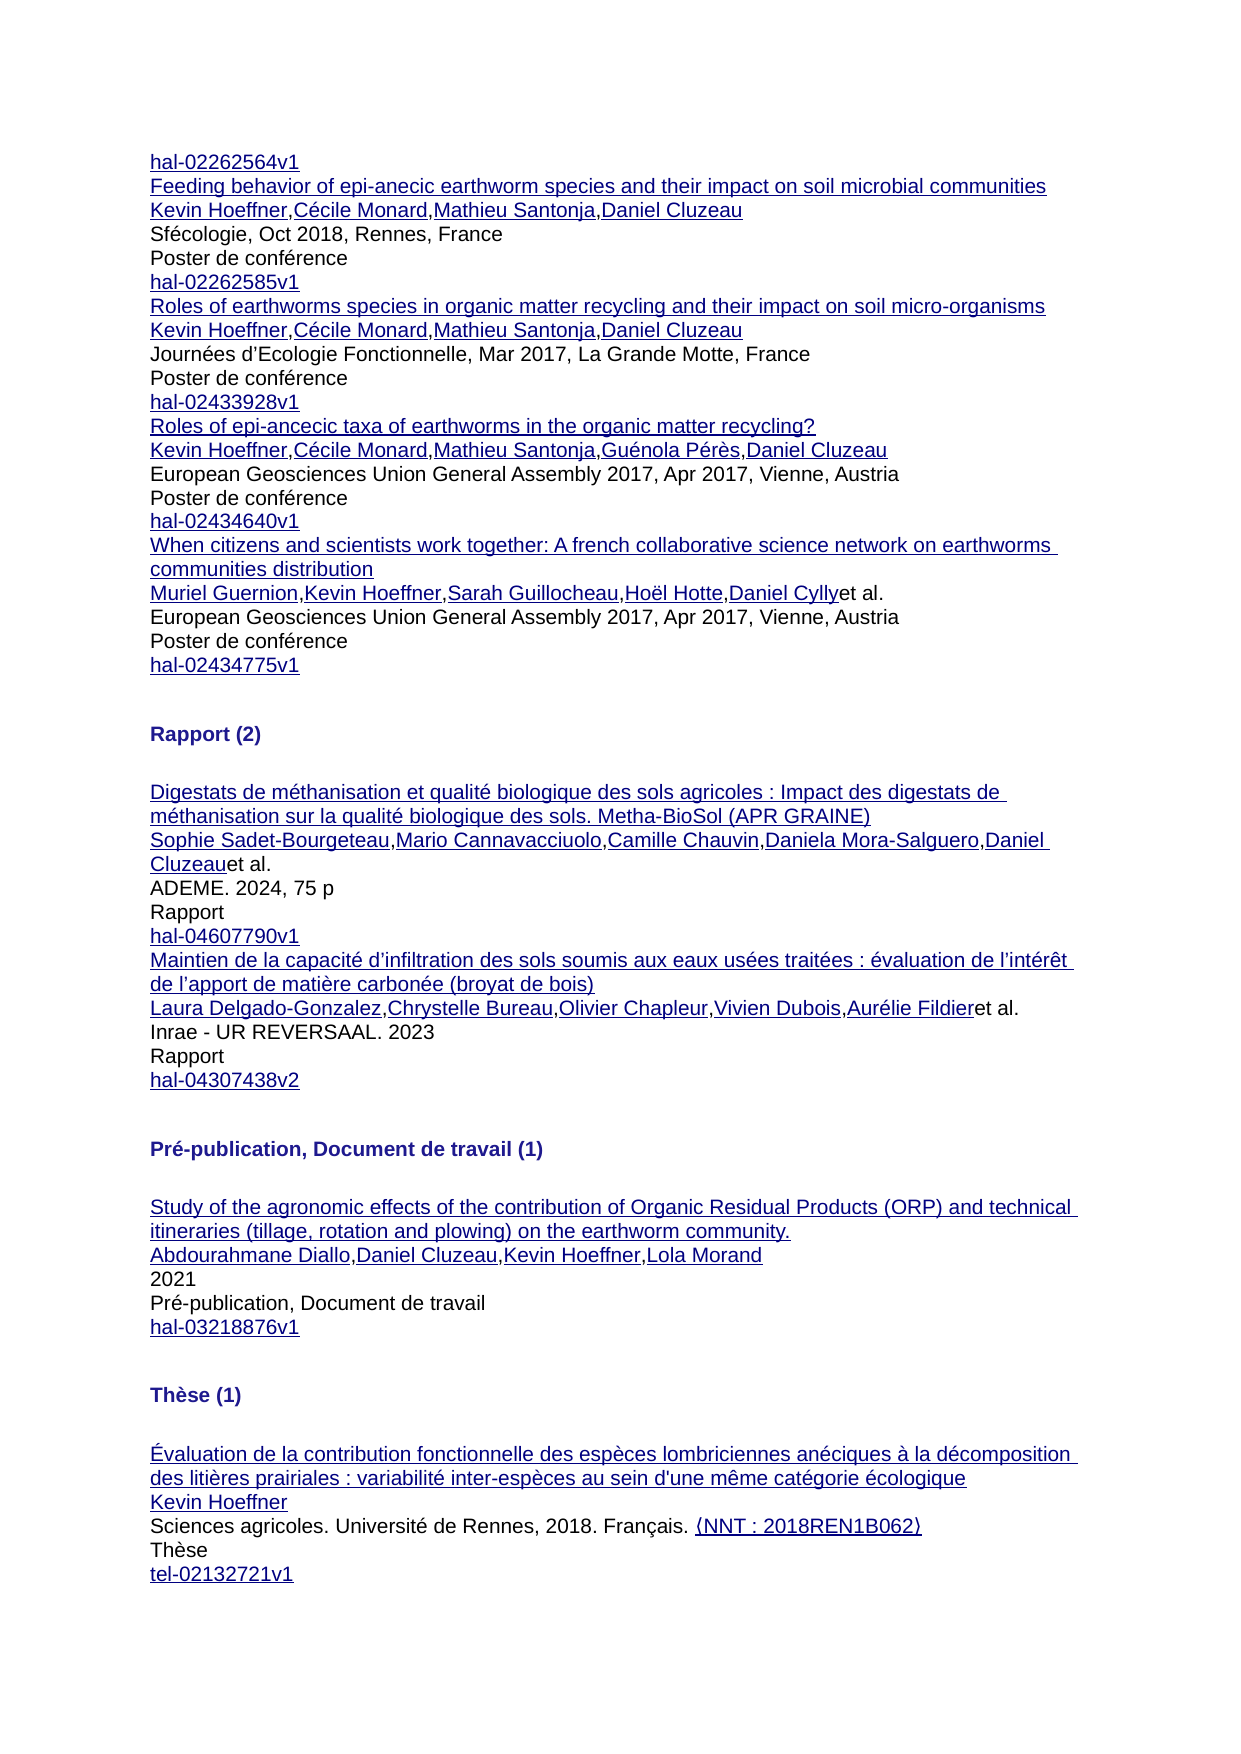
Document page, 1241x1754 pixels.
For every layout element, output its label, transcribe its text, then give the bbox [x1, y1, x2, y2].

table_cell Maintien de la capacité d’infiltration des sols soumis aux eaux usées traitées : évaluation de l’intérêt de l’apport de matière carbonée (broyat de bois) Laura Delgado-Gonzalez,Chrystelle Bureau,Olivier Chapleur,Vivien Dubois,Aurélie Fildieret al. Inrae - UR REVERSAAL. 2023 Rapport hal-04307438v2 [150, 948, 1090, 1092]
table_cell When citizens and scientists work together: A french collaborative science network on earthworms communities distribution Muriel Guernion,Kevin Hoeffner,Sarah Guillocheau,Hoël Hotte,Daniel Cyllyet al. European Geosciences Union General Assembly 2017, Apr 2017, Vienne, Austria Poster de conférence hal-02434775v1 [150, 533, 1090, 677]
subtitle Rapport (2) [150, 722, 1090, 746]
table_header Digestats de méthanisation et qualité biologique des sols agricoles : Impact des digestats de méthanisation sur la qualité biologique des sols. Metha-BioSol (APR GRAINE) Sophie Sadet-Bourgeteau,Mario Cannavacciuolo,Camille Chauvin,Daniela Mora-Salguero,Daniel Cluzeauet al. ADEME. 2024, 75 p Rapport hal-04607790v1 [150, 780, 1090, 948]
table_cell Roles of earthworms species in organic matter recycling and their impact on soil micro-organisms Kevin Hoeffner,Cécile Monard,Mathieu Santonja,Daniel Cluzeau Journées d’Ecologie Fonctionnelle, Mar 2017, La Grande Motte, France Poster de conférence hal-02433928v1 [150, 294, 1090, 413]
subtitle Pré-publication, Document de travail (1) [150, 1136, 1090, 1160]
table_header Évaluation de la contribution fonctionnelle des espèces lombriciennes anéciques à la décomposition des litières prairiales : variabilité inter-espèces au sein d'une même catégorie écologique Kevin Hoeffner Sciences agricoles. Université de Rennes, 2018. Français. ⟨NNT : 2018REN1B062⟩ Thèse tel-02132721v1 [150, 1442, 1090, 1585]
table_cell Roles of epi-ancecic taxa of earthworms in the organic matter recycling? Kevin Hoeffner,Cécile Monard,Mathieu Santonja,Guénola Pérès,Daniel Cluzeau European Geosciences Union General Assembly 2017, Apr 2017, Vienne, Austria Poster de conférence hal-02434640v1 [150, 414, 1090, 533]
table_cell hal-02262564v1 [150, 150, 1090, 174]
table_header Study of the agronomic effects of the contribution of Organic Residual Products (ORP) and technical itineraries (tillage, rotation and plowing) on the earthworm community. Abdourahmane Diallo,Daniel Cluzeau,Kevin Hoeffner,Lola Morand 2021 Pré-publication, Document de travail hal-03218876v1 [150, 1195, 1090, 1338]
table_cell Feeding behavior of epi-anecic earthworm species and their impact on soil microbial communities Kevin Hoeffner,Cécile Monard,Mathieu Santonja,Daniel Cluzeau Sfécologie, Oct 2018, Rennes, France Poster de conférence hal-02262585v1 [150, 174, 1090, 294]
subtitle Thèse (1) [150, 1383, 1090, 1407]
